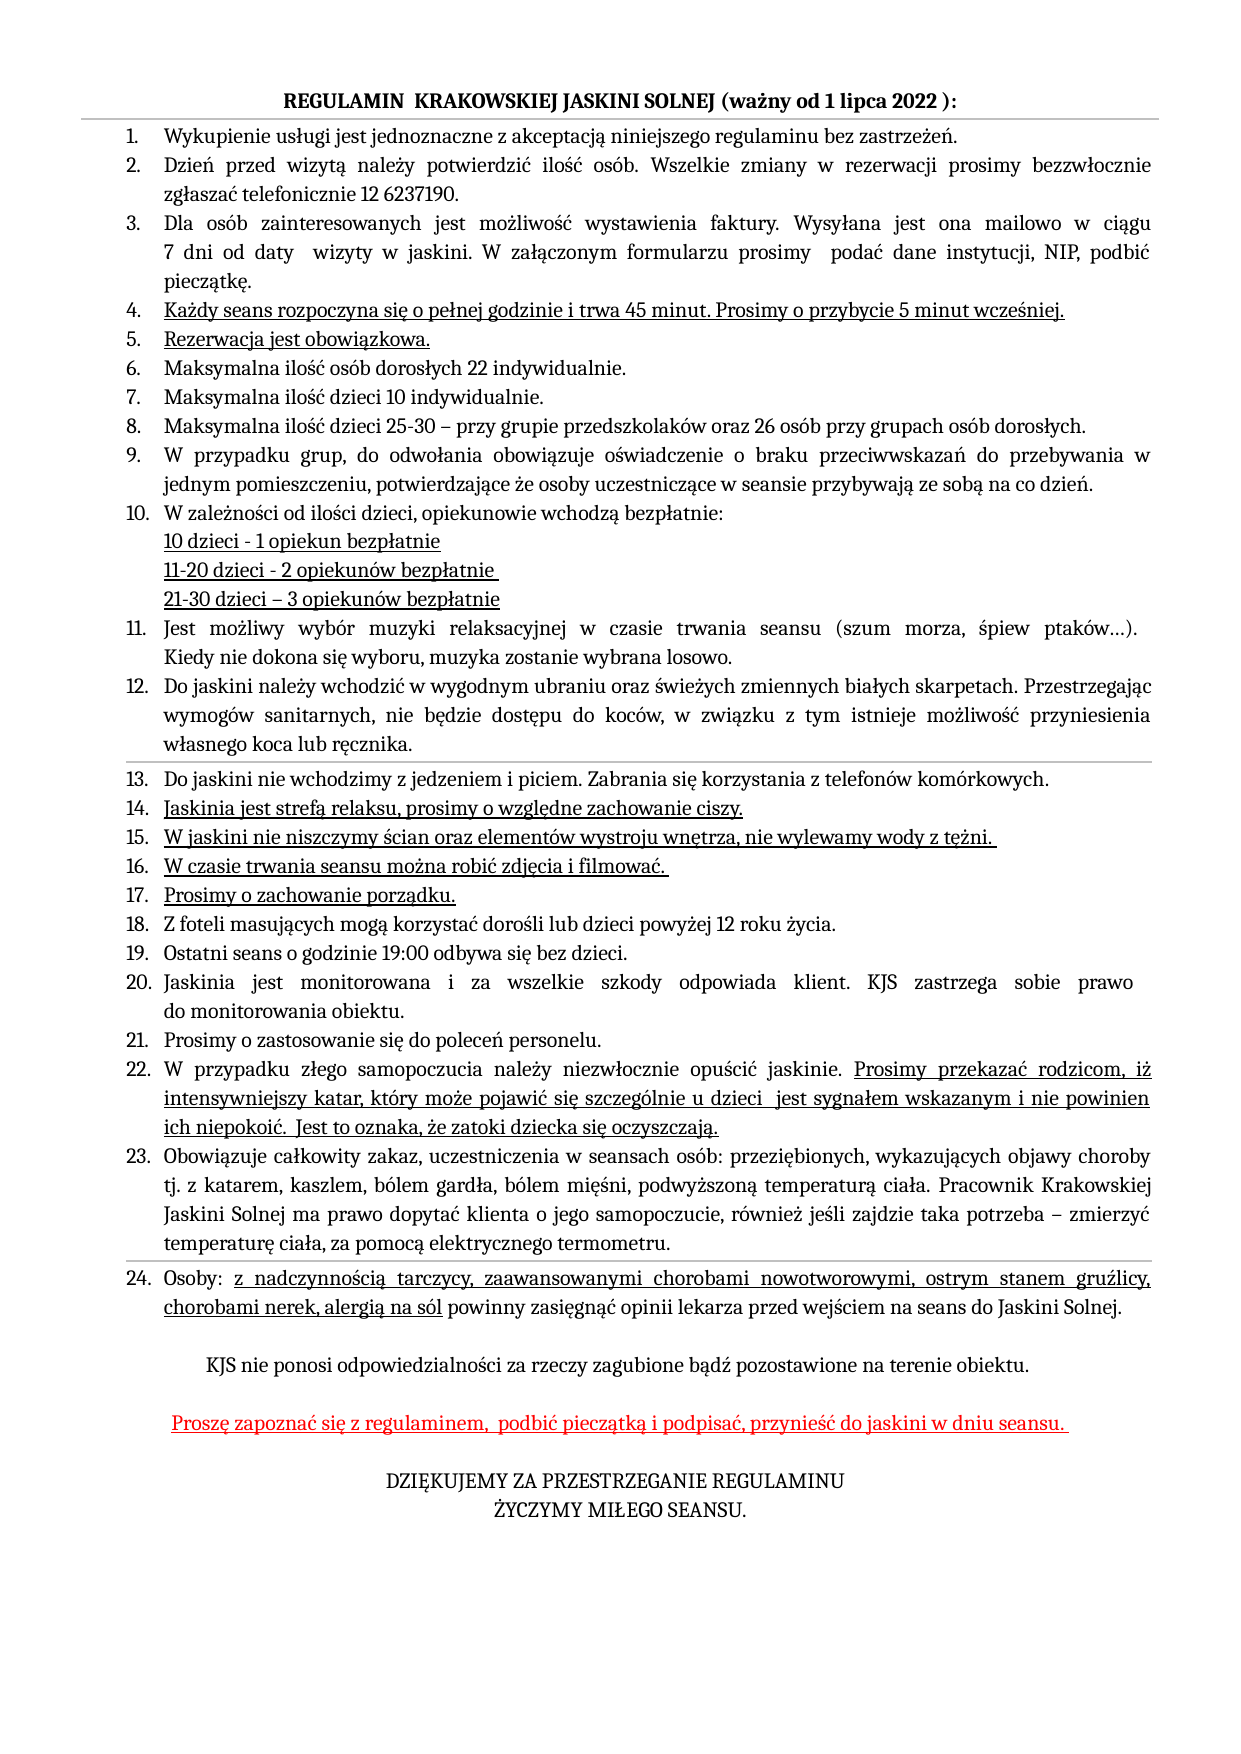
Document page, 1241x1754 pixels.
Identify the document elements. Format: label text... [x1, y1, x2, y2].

list Rezerwacja jest obowiązkowa. [126, 326, 1152, 352]
list Jaskinia jest monitorowana i za wszelkie szkody odpowiada klient. KJS zastrzega sobie prawo do monitorowania obiektu. [126, 970, 1152, 1024]
list Obowiązuje całkowity zakaz, uczestniczenia w seansach osób: przeziębionych, wykazujących objawy choroby tj. z katarem, kaszlem, bólem gardła, bólem mięśni, podwyższoną temperaturą ciała. Pracownik Krakowskiej Jaskini Solnej ma prawo dopytać klienta o jego samopoczucie, również jeśli zajdzie taka potrzeba – zmierzyć temperaturę ciała, za pomocą elektrycznego termometru. [126, 1143, 1152, 1260]
list Do jaskini należy wchodzić w wygodnym ubraniu oraz świeżych zmiennych białych skarpetach. Przestrzegając wymogów sanitarnych, nie będzie dostępu do koców, w związku z tym istnieje możliwość przyniesienia własnego koca lub ręcznika. [126, 674, 1152, 761]
list Maksymalna ilość osób dorosłych 22 indywidualnie. [126, 355, 1152, 381]
list Maksymalna ilość dzieci 10 indywidualnie. [126, 384, 1152, 409]
text KJS nie ponosi odpowiedzialności za rzeczy zagubione bądź pozostawione na terenie obiektu. Proszę zapoznać się z regulaminem, podbić pieczątką i podpisać, przynieść do jaskini w dniu seansu. [88, 1352, 1152, 1436]
list W jaskini nie niszczymy ścian oraz elementów wystroju wnętrza, nie wylewamy wody z tężni. [126, 825, 1152, 850]
list Dla osób zainteresowanych jest możliwość wystawienia faktury. Wysyłana jest ona mailowo w ciągu 7 dni od daty wizyty w jaskini. W załączonym formularzu prosimy podać dane instytucji, NIP, podbić pieczątkę. [126, 211, 1152, 294]
list W zależności od ilości dzieci, opiekunowie wchodzą bezpłatnie: 10 dzieci - 1 opiekun bezpłatnie 11-20 dzieci - 2 opiekunów bezpłatnie 21-30 dzieci – 3 opiekunów bezpłatnie [126, 500, 1152, 612]
list W przypadku grup, do odwołania obowiązuje oświadczenie o braku przeciwwskazań do przebywania w jednym pomieszczeniu, potwierdzające że osoby uczestniczące w seansie przybywają ze sobą na co dzień. [126, 442, 1152, 496]
list Jest możliwy wybór muzyki relaksacyjnej w czasie trwania seansu (szum morza, śpiew ptaków…). Kiedy nie dokona się wyboru, muzyka zostanie wybrana losowo. [126, 616, 1152, 670]
list W czasie trwania seansu można robić zdjęcia i filmować. [126, 854, 1152, 879]
list Osoby: z nadczynnością tarczycy, zaawansowanymi chorobami nowotworowymi, ostrym stanem gruźlicy, chorobami nerek, alergią na sól powinny zasięgnąć opinii lekarza przed wejściem na seans do Jaskini Solnej. [126, 1266, 1152, 1320]
list Do jaskini nie wchodzimy z jedzeniem i piciem. Zabrania się korzystania z telefonów komórkowych. [126, 767, 1152, 792]
list Dzień przed wizytą należy potwierdzić ilość osób. Wszelkie zmiany w rezerwacji prosimy bezzwłocznie zgłaszać telefonicznie 12 6237190. [126, 153, 1152, 207]
list Jaskinia jest strefą relaksu, prosimy o względne zachowanie ciszy. [126, 796, 1152, 821]
list Każdy seans rozpoczyna się o pełnej godzinie i trwa 45 minut. Prosimy o przybycie 5 minut wcześniej. [126, 297, 1152, 323]
subtitle REGULAMIN KRAKOWSKIEJ JASKINI SOLNEJ (ważny od 1 lipca 2022 ): [81, 88, 1159, 118]
list Prosimy o zastosowanie się do poleceń personelu. [126, 1028, 1152, 1053]
list W przypadku złego samopoczucia należy niezwłocznie opuścić jaskinie. Prosimy przekazać rodzicom, iż intensywniejszy katar, który może pojawić się szczególnie u dzieci jest sygnałem wskazanym i nie powinien ich niepokoić. Jest to oznaka, że zatoki dziecka się oczyszczają. [126, 1057, 1152, 1140]
text DZIĘKUJEMY ZA PRZESTRZEGANIE REGULAMINU ŻYCZYMY MIŁEGO SEANSU. [88, 1439, 1152, 1522]
list Prosimy o zachowanie porządku. [126, 883, 1152, 908]
list Z foteli masujących mogą korzystać dorośli lub dzieci powyżej 12 roku życia. [126, 912, 1152, 937]
list Ostatni seans o godzinie 19:00 odbywa się bez dzieci. [126, 941, 1152, 966]
list Wykupienie usługi jest jednoznaczne z akceptacją niniejszego regulaminu bez zastrzeżeń. [126, 124, 1152, 149]
list Maksymalna ilość dzieci 25-30 – przy grupie przedszkolaków oraz 26 osób przy grupach osób dorosłych. [126, 413, 1152, 438]
